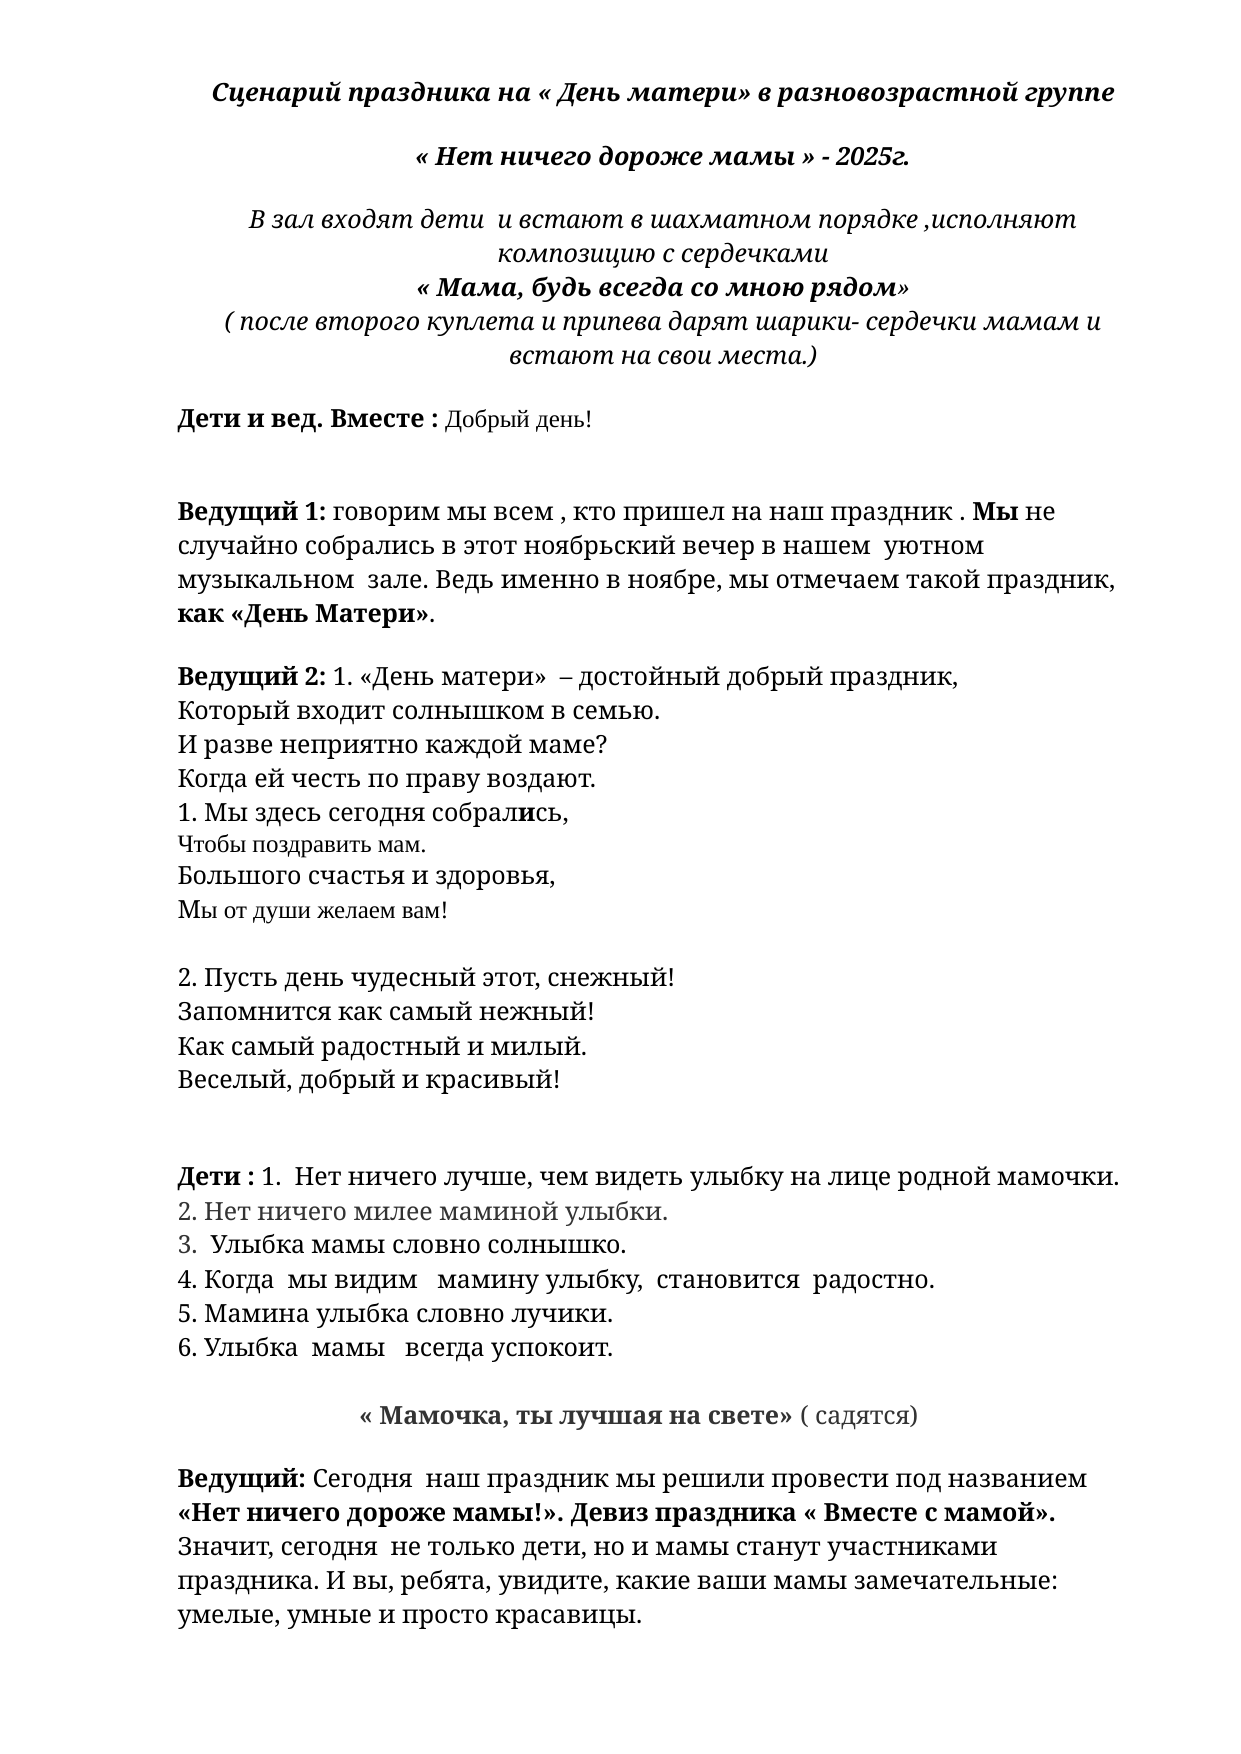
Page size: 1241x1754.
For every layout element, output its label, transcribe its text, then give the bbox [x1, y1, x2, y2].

text « Мама, будь всегда со мною рядом» [177, 269, 1152, 304]
text Ведущий 1: говорим мы всем , кто пришел на наш праздник . Мы не случайно собрались в этот ноябрьский вечер в нашем уютном музыкальном зале. Ведь именно в ноябре, мы отмечаем такой праздник, как «День Матери». [177, 493, 1152, 629]
text 2. Нет ничего милее маминой улыбки. [177, 1193, 1152, 1227]
text Ведущий 2: 1. «День матери» – достойный добрый праздник, [177, 659, 1152, 693]
text 3. Улыбка мамы словно солнышко. 4. Когда мы видим мамину улыбку, становится радостно. 5. Мамина улыбка словно лучики. [177, 1227, 1152, 1329]
text 2. Пусть день чудесный этот, снежный! [177, 960, 1152, 994]
text И разве неприятно каждой маме? [177, 727, 1152, 761]
text ( после второго куплета и припева дарят шарики- сердечки мамам и встают на свои места.) [177, 304, 1152, 372]
text Дети и вед. Вместе : Добрый день! [177, 401, 1152, 435]
text 1. Мы здесь сегодня собрались, [177, 795, 1152, 829]
text Дети : 1. Нет ничего лучше, чем видеть улыбку на лице родной мамочки. [177, 1159, 1152, 1193]
text Веселый, добрый и красивый! [177, 1062, 1152, 1096]
text Чтобы поздравить мам. [177, 829, 1152, 858]
text 6. Улыбка мамы всегда успокоит. [177, 1329, 1152, 1363]
text Который входит солнышком в семью. [177, 693, 1152, 727]
text Как самый радостный и милый. [177, 1028, 1152, 1062]
text Ведущий: Сегодня наш праздник мы решили провести под названием «Нет ничего дороже мамы!». Девиз праздника « Вместе с мамой». Значит, сегодня не только дети, но и мамы станут участниками праздника. И вы, ребята, увидите, какие ваши мамы замечательные: умелые, умные и просто красавицы. [177, 1461, 1152, 1631]
text « Мамочка, ты лучшая на свете» ( садятся) [177, 1397, 1152, 1432]
text « Нет ничего дороже мамы » - 2025г. [177, 138, 1152, 172]
text Запомнится как самый нежный! [177, 994, 1152, 1028]
text Сценарий праздника на « День матери» в разновозрастной группе [177, 75, 1152, 109]
text В зал входят дети и встают в шахматном порядке ,исполняют композицию с сердечками [177, 201, 1152, 269]
text Мы от души желаем вам! [177, 892, 1152, 926]
text Когда ей честь по праву воздают. [177, 761, 1152, 795]
text Большого счастья и здоровья, [177, 858, 1152, 892]
